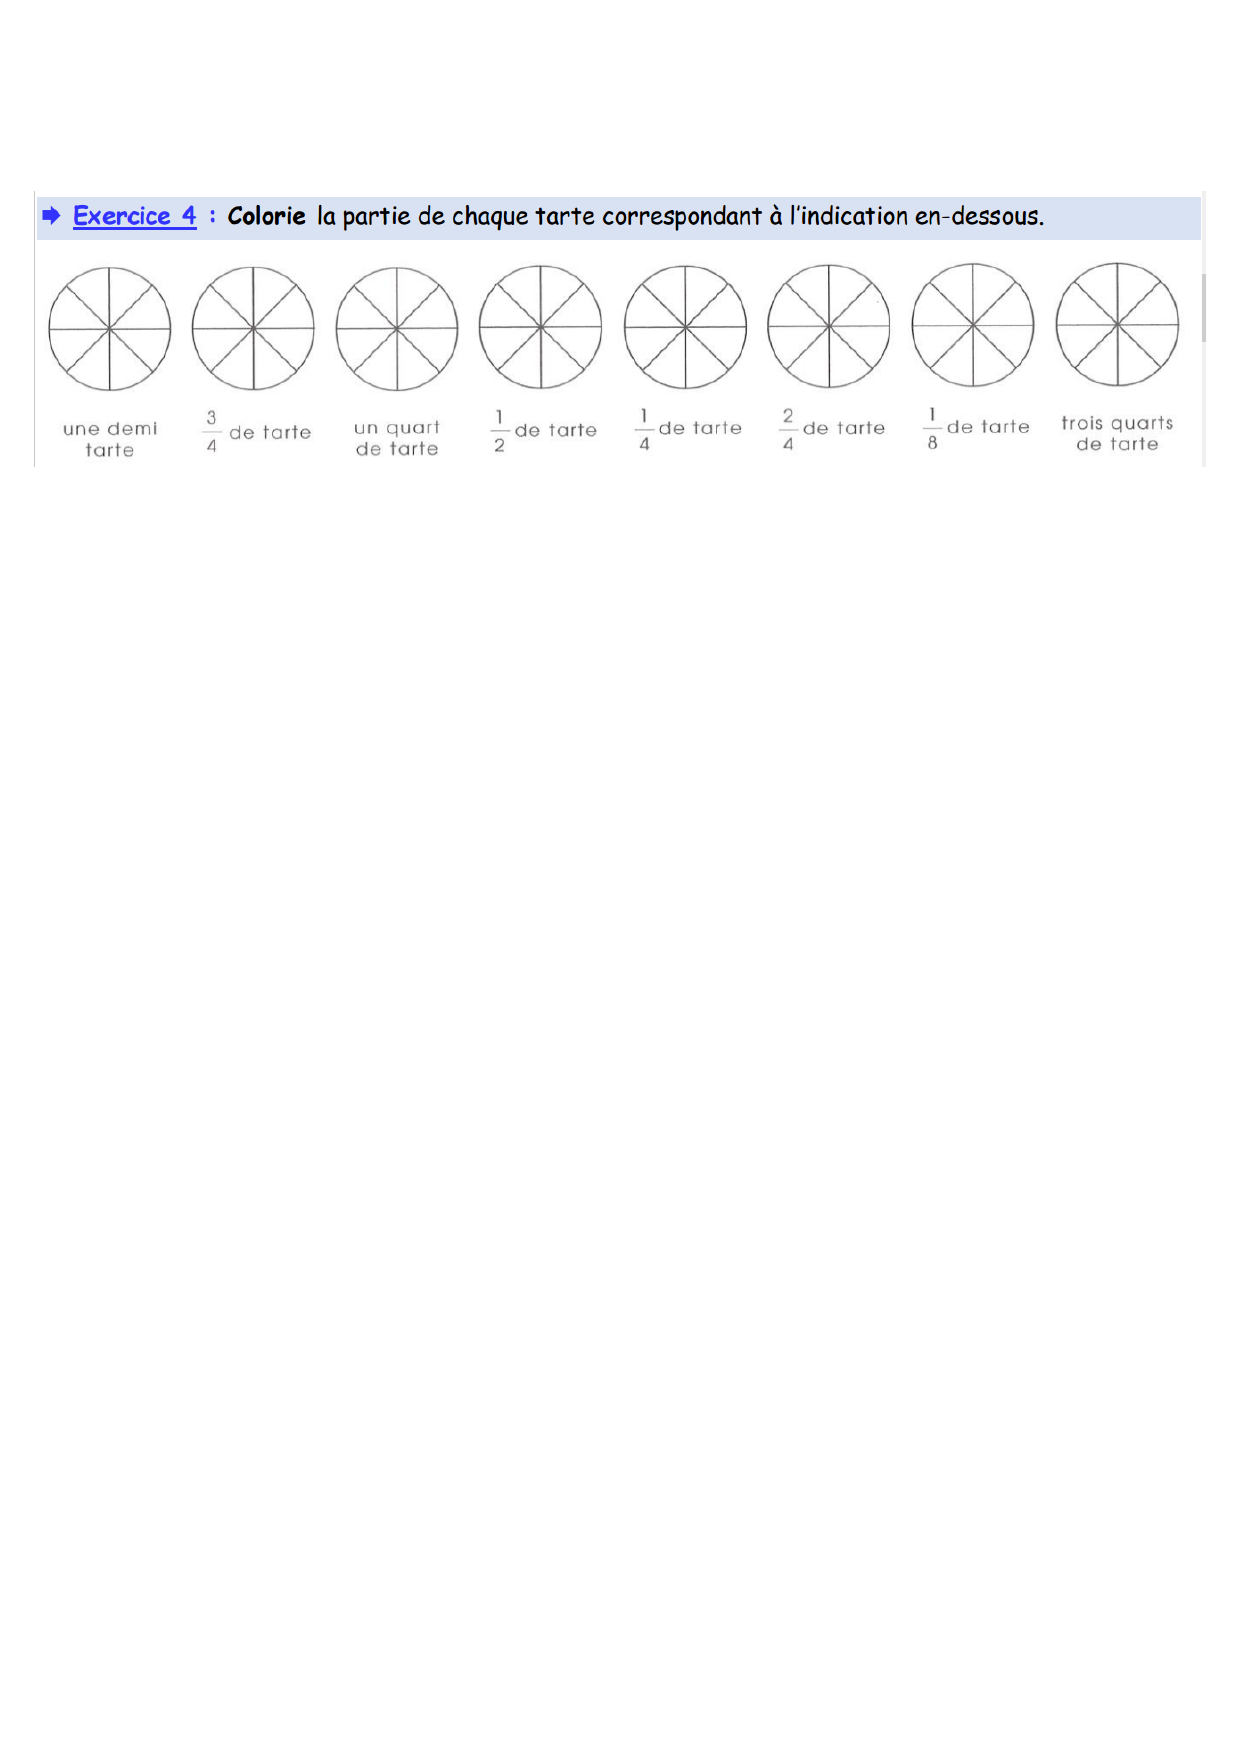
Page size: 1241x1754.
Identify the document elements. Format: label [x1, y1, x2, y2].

picture [34, 191, 1207, 467]
